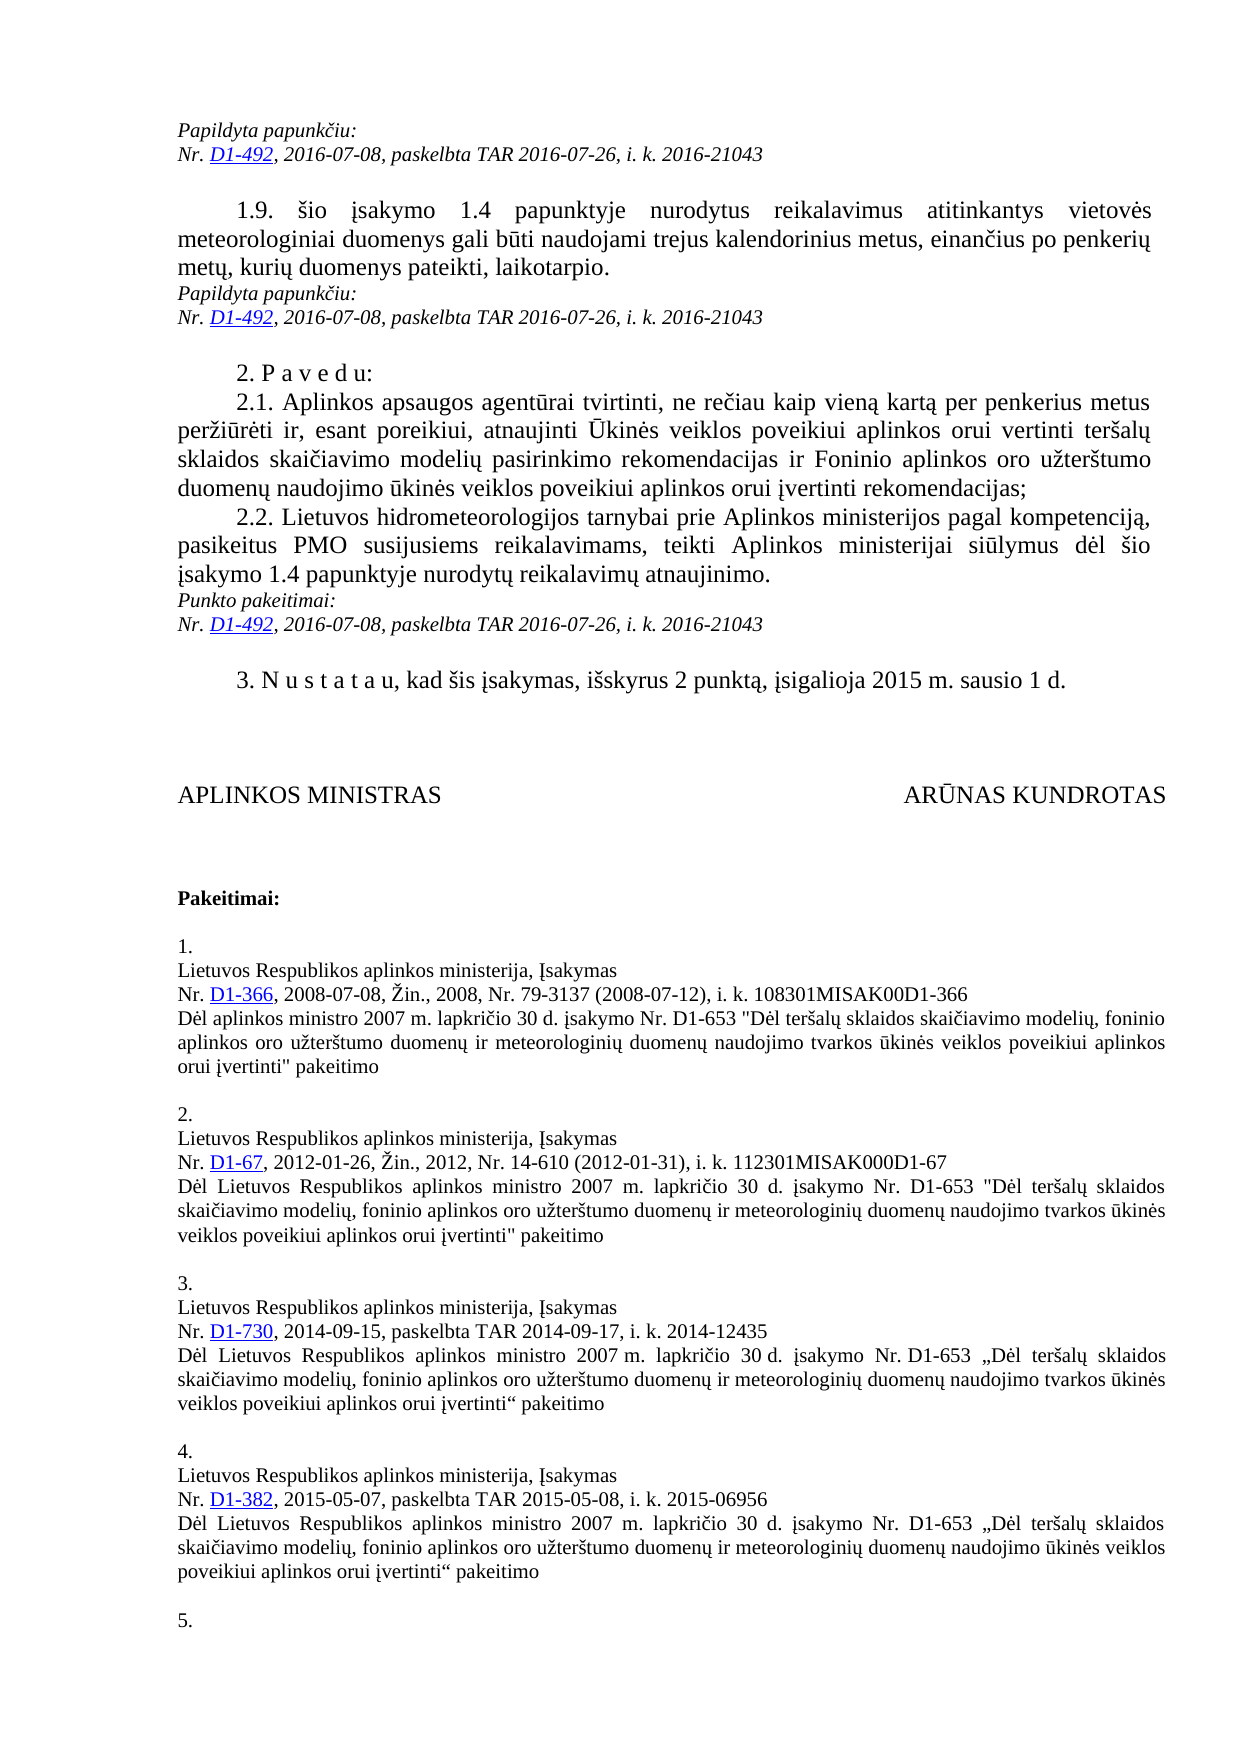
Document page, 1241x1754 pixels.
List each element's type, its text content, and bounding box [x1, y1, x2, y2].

text Lietuvos Respublikos aplinkos ministerija, Įsakymas [177, 1126, 1166, 1150]
text Dėl Lietuvos Respublikos aplinkos ministro 2007 m. lapkričio 30 d. įsakymo Nr. D1-653 „Dėl teršalų sklaidos skaičiavimo modelių, foninio aplinkos oro užterštumo duomenų ir meteorologinių duomenų naudojimo tvarkos ūkinės veiklos poveikiui aplinkos orui įvertinti“ pakeitimo [177, 1343, 1166, 1415]
text Lietuvos Respublikos aplinkos ministerija, Įsakymas [177, 1463, 1166, 1487]
text Nr. D1-382, 2015-05-07, paskelbta TAR 2015-05-08, i. k. 2015-06956 [177, 1487, 1166, 1511]
text Lietuvos Respublikos aplinkos ministerija, Įsakymas [177, 1295, 1166, 1319]
text Papildyta papunkčiu: [177, 118, 1166, 142]
text Dėl Lietuvos Respublikos aplinkos ministro 2007 m. lapkričio 30 d. įsakymo Nr. D1-653 „Dėl teršalų sklaidos skaičiavimo modelių, foninio aplinkos oro užterštumo duomenų ir meteorologinių duomenų naudojimo ūkinės veiklos poveikiui aplinkos orui įvertinti“ pakeitimo [177, 1511, 1166, 1583]
text 4. [177, 1439, 1166, 1463]
text 2.1. Aplinkos apsaugos agentūrai tvirtinti, ne rečiau kaip vieną kartą per penkerius metus peržiūrėti ir, esant poreikiui, atnaujinti Ūkinės veiklos poveikiui aplinkos orui vertinti teršalų sklaidos skaičiavimo modelių pasirinkimo rekomendacijas ir Foninio aplinkos oro užterštumo duomenų naudojimo ūkinės veiklos poveikiui aplinkos orui įvertinti rekomendacijas; [177, 387, 1152, 502]
text 2. [177, 1102, 1166, 1126]
text Nr. D1-492, 2016-07-08, paskelbta TAR 2016-07-26, i. k. 2016-21043 [177, 142, 1166, 166]
text Nr. D1-67, 2012-01-26, Žin., 2012, Nr. 14-610 (2012-01-31), i. k. 112301MISAK000D1-67 [177, 1150, 1166, 1174]
text 1. [177, 934, 1166, 958]
text Pakeitimai: [177, 886, 1166, 910]
text 2. P a v e d u: [177, 358, 1152, 387]
text Lietuvos Respublikos aplinkos ministerija, Įsakymas [177, 958, 1166, 982]
text Nr. D1-492, 2016-07-08, paskelbta TAR 2016-07-26, i. k. 2016-21043 [177, 305, 1166, 329]
text Dėl aplinkos ministro 2007 m. lapkričio 30 d. įsakymo Nr. D1-653 "Dėl teršalų sklaidos skaičiavimo modelių, foninio aplinkos oro užterštumo duomenų ir meteorologinių duomenų naudojimo tvarkos ūkinės veiklos poveikiui aplinkos orui įvertinti" pakeitimo [177, 1006, 1166, 1078]
text Nr. D1-366, 2008-07-08, Žin., 2008, Nr. 79-3137 (2008-07-12), i. k. 108301MISAK00D1-366 [177, 982, 1166, 1006]
text Dėl Lietuvos Respublikos aplinkos ministro 2007 m. lapkričio 30 d. įsakymo Nr. D1-653 "Dėl teršalų sklaidos skaičiavimo modelių, foninio aplinkos oro užterštumo duomenų ir meteorologinių duomenų naudojimo tvarkos ūkinės veiklos poveikiui aplinkos orui įvertinti" pakeitimo [177, 1174, 1166, 1247]
text 1.9. šio įsakymo 1.4 papunktyje nurodytus reikalavimus atitinkantys vietovės meteorologiniai duomenys gali būti naudojami trejus kalendorinius metus, einančius po penkerių metų, kurių duomenys pateikti, laikotarpio. [177, 195, 1152, 281]
text Nr. D1-492, 2016-07-08, paskelbta TAR 2016-07-26, i. k. 2016-21043 [177, 612, 1166, 636]
text 3. N u s t a t a u, kad šis įsakymas, išskyrus 2 punktą, įsigalioja 2015 m. sausio 1 d. [177, 665, 1167, 694]
text Papildyta papunkčiu: [177, 281, 1166, 305]
text 2.2. Lietuvos hidrometeorologijos tarnybai prie Aplinkos ministerijos pagal kompetenciją, pasikeitus PMO susijusiems reikalavimams, teikti Aplinkos ministerijai siūlymus dėl šio įsakymo 1.4 papunktyje nurodytų reikalavimų atnaujinimo. [177, 502, 1152, 588]
text 5. [177, 1607, 1166, 1632]
text Nr. D1-730, 2014-09-15, paskelbta TAR 2014-09-17, i. k. 2014-12435 [177, 1319, 1166, 1343]
text Punkto pakeitimai: [177, 588, 1166, 612]
text APLINKOS MINISTRAS ARŪNAS KUNDROTAS [177, 780, 1167, 809]
text 3. [177, 1271, 1166, 1295]
